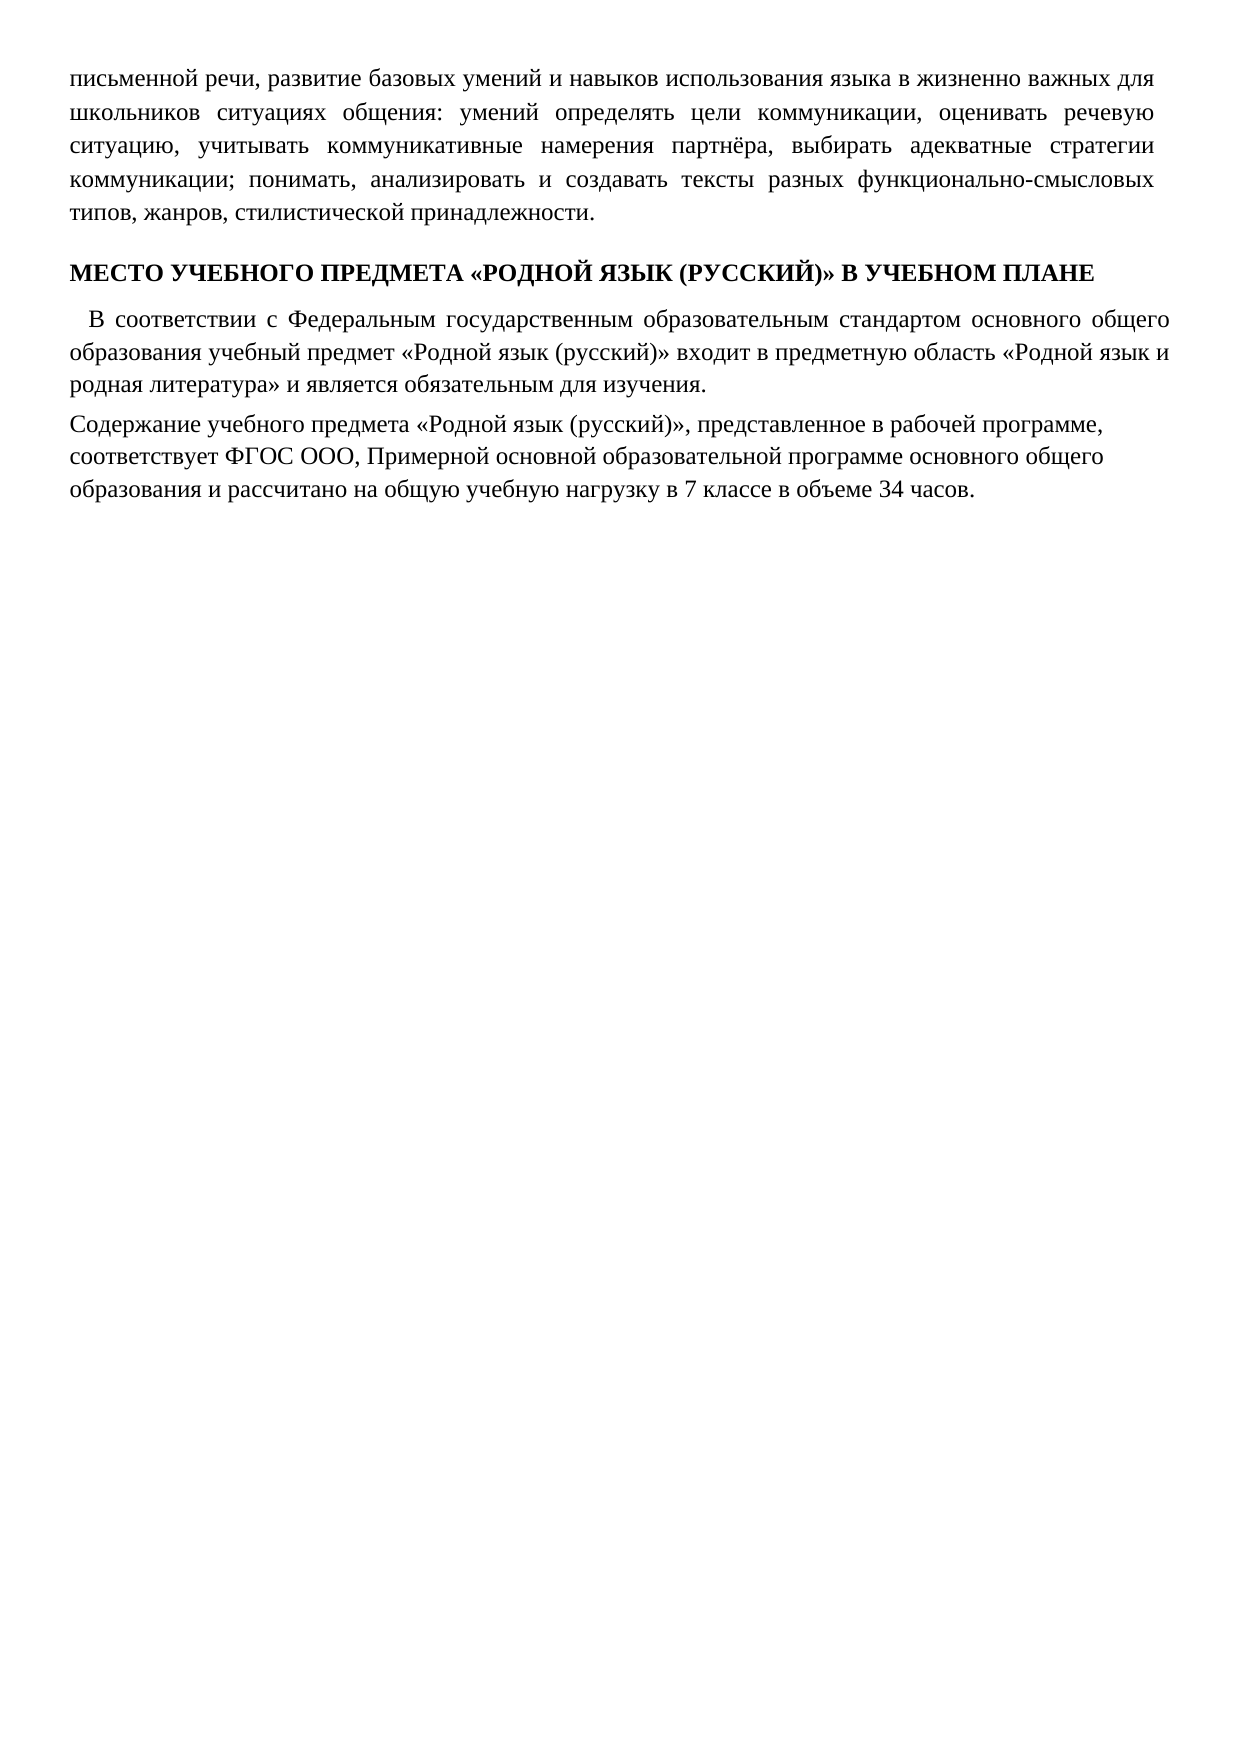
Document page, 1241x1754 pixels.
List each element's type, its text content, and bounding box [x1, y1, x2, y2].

text В соответствии с Федеральным государственным образовательным стандартом основного общего образования учебный предмет «Родной язык (русский)» входит в предметную область «Родной язык и родная литература» и является обязательным для изучения. [69, 304, 1170, 398]
text МЕСТО УЧЕБНОГО ПРЕДМЕТА «РОДНОЙ ЯЗЫК (РУССКИЙ)» В УЧЕБНОМ ПЛАНЕ [69, 258, 1170, 287]
text письменной речи, развитие базовых умений и навыков использования языка в жизненно важных для школьников ситуациях общения: умений определять цели коммуникации, оценивать речевую ситуацию, учитывать коммуникативные намерения партнёра, выбирать адекватные стратегии коммуникации; понимать, анализировать и создавать тексты разных функционально-смысловых типов, жанров, стилистической принадлежности. [69, 63, 1155, 226]
text Содержание учебного предмета «Родной язык (русский)», представленное в рабочей программе, соответствует ФГОС ООО, Примерной основной образовательной программе основного общего образования и рассчитано на общую учебную нагрузку в 7 классе в объеме 34 часов. [69, 409, 1104, 503]
